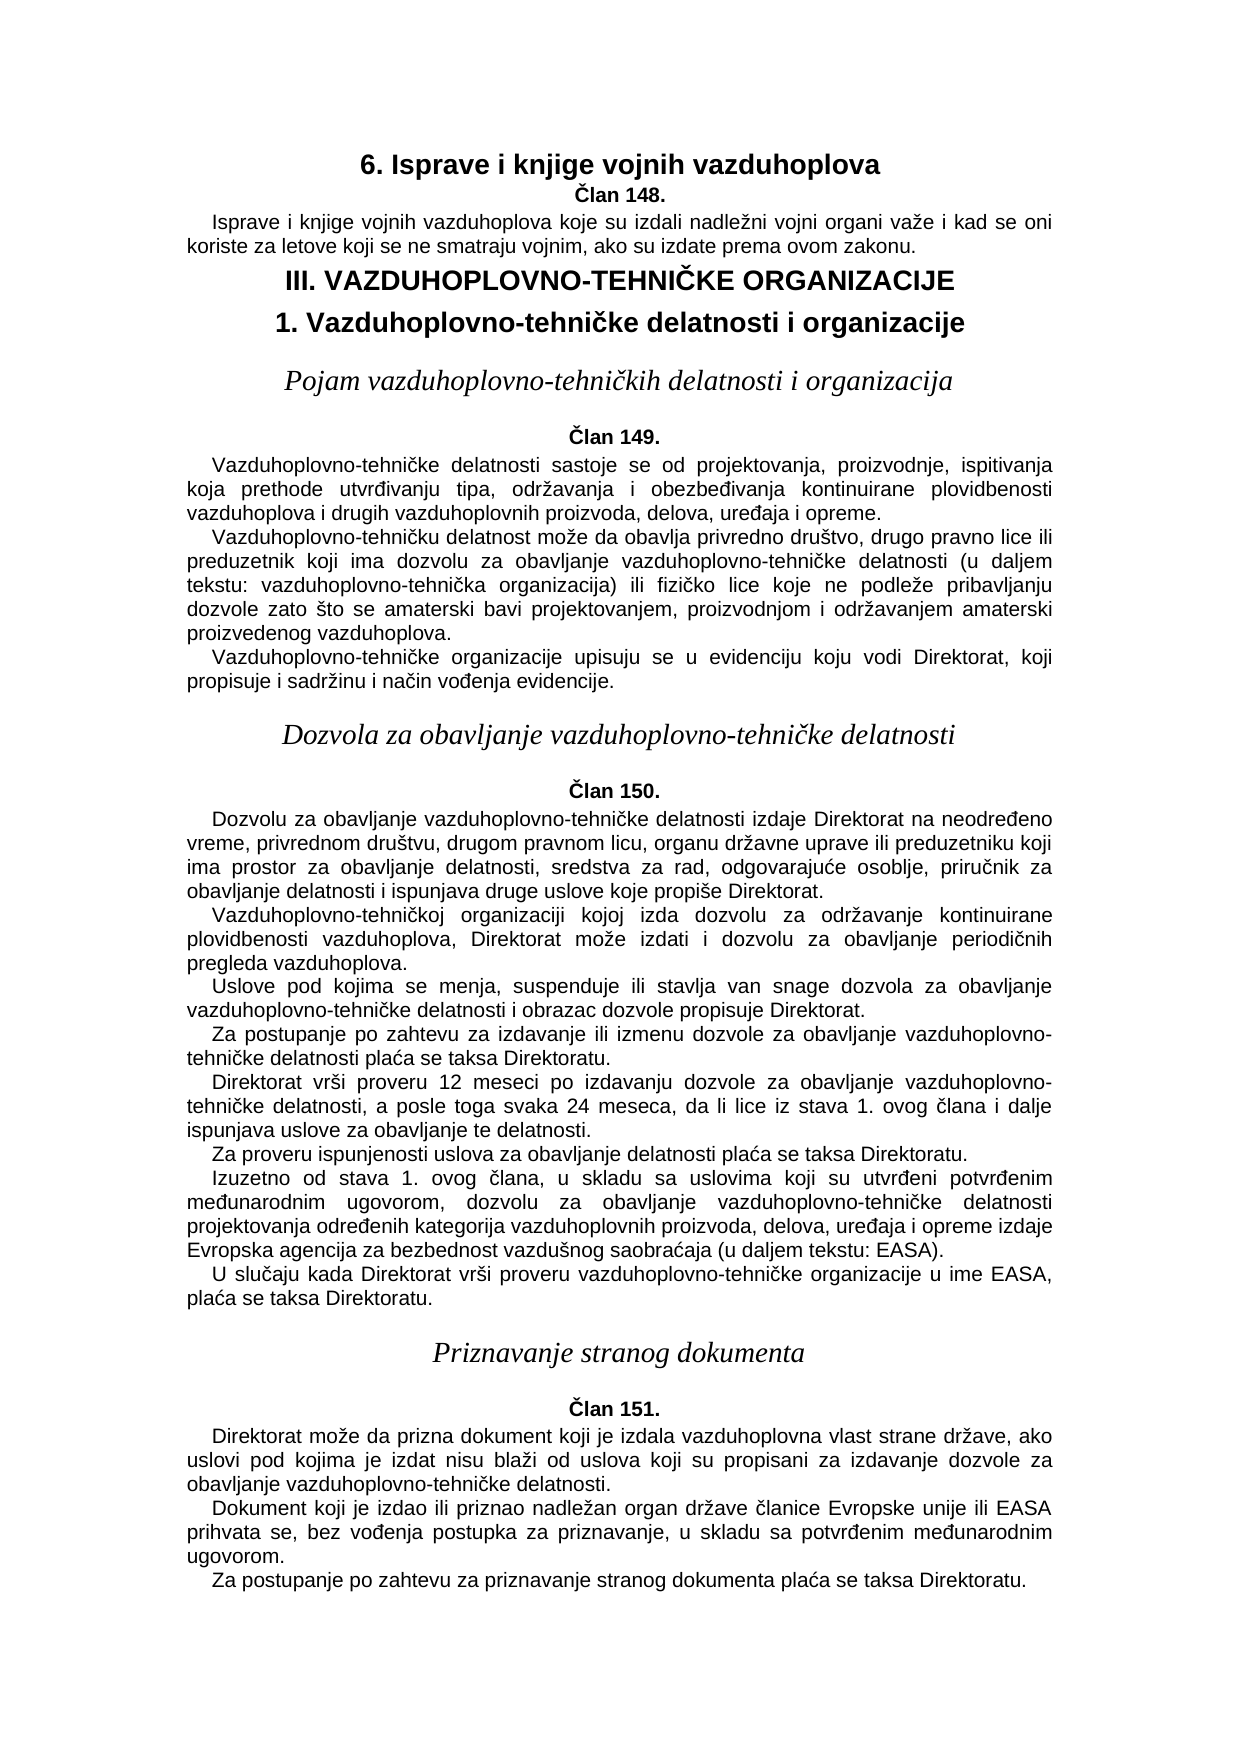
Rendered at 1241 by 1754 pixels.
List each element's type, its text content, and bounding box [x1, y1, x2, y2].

text Direktorat vrši proveru 12 meseci po izdavanju dozvole za obavljanje vazduhoplovno-tehničke delatnosti, a posle toga svaka 24 meseca, da li lice iz stava 1. ovog člana i dalje ispunjava uslove za obavljanje te delatnosti. [187, 1070, 1053, 1142]
text Isprave i knjige vojnih vazduhoplova koje su izdali nadležni vojni organi važe i kad se oni koriste za letove koji se ne smatraju vojnim, ako su izdate prema ovom zakonu. [187, 210, 1053, 258]
text III. VAZDUHOPLOVNO-TEHNIČKE ORGANIZACIJE [171, 264, 1069, 297]
text Dozvolu za obavljanje vazduhoplovno-tehničke delatnosti izdaje Direktorat na neodređeno vreme, privrednom društvu, drugom pravnom licu, organu državne uprave ili preduzetniku koji ima prostor za obavljanje delatnosti, sredstva za rad, odgovarajuće osoblje, priručnik za obavljanje delatnosti i ispunjava druge uslove koje propiše Direktorat. [187, 807, 1053, 902]
text Član 149. ﻿ [148, 425, 1093, 450]
text Za postupanje po zahtevu za izdavanje ili izmenu dozvole za obavljanje vazduhoplovno-tehničke delatnosti plaća se taksa Direktoratu. [187, 1022, 1053, 1070]
text Direktorat može da prizna dokument koji je izdala vazduhoplovna vlast strane države, ako uslovi pod kojima je izdat nisu blaži od uslova koji su propisani za izdavanje dozvole za obavljanje vazduhoplovno-tehničke delatnosti. [187, 1424, 1053, 1496]
text 6. Isprave i knjige vojnih vazduhoplova [148, 148, 1093, 180]
text U slučaju kada Direktorat vrši proveru vazduhoplovno-tehničke organizacije u ime EASA, plaća se taksa Direktoratu. [187, 1262, 1053, 1310]
text Izuzetno od stava 1. ovog člana, u skladu sa uslovima koji su utvrđeni potvrđenim međunarodnim ugovorom, dozvolu za obavljanje vazduhoplovno-tehničke delatnosti projektovanja određenih kategorija vazduhoplovnih proizvoda, delova, uređaja i opreme izdaje Evropska agencija za bezbednost vazdušnog saobraćaja (u daljem tekstu: EASA). [187, 1166, 1053, 1262]
text Uslove pod kojima se menja, suspenduje ili stavlja van snage dozvola za obavljanje vazduhoplovno-tehničke delatnosti i obrazac dozvole propisuje Direktorat. [187, 974, 1053, 1022]
text Vazduhoplovno-tehničke organizacije upisuju se u evidenciju koju vodi Direktorat, koji propisuje i sadržinu i način vođenja evidencije. [187, 644, 1053, 692]
text Član 150. ﻿ [148, 779, 1093, 803]
text Za proveru ispunjenosti uslova za obavljanje delatnosti plaća se taksa Direktoratu. [187, 1142, 1053, 1166]
text Vazduhoplovno-tehničkoj organizaciji kojoj izda dozvolu za održavanje kontinuirane plovidbenosti vazduhoplova, Direktorat može izdati i dozvolu za obavljanje periodičnih pregleda vazduhoplova. [187, 902, 1053, 974]
text Član 148. [148, 183, 1093, 207]
text Vazduhoplovno-tehničke delatnosti sastoje se od projektovanja, proizvodnje, ispitivanja koja prethode utvrđivanju tipa, održavanja i obezbeđivanja kontinuirane plovidbenosti vazduhoplova i drugih vazduhoplovnih proizvoda, delova, uređaja i opreme. [187, 453, 1053, 525]
text Dokument koji je izdao ili priznao nadležan organ države članice Evropske unije ili EASA prihvata se, bez vođenja postupka za priznavanje, u skladu sa potvrđenim međunarodnim ugovorom. [187, 1496, 1053, 1568]
text Dozvola za obavljanje vazduhoplovno-tehničke delatnosti [148, 717, 1093, 751]
text 1. Vazduhoplovno-tehničke delatnosti i organizacije [148, 306, 1093, 338]
text Za postupanje po zahtevu za priznavanje stranog dokumenta plaća se taksa Direktoratu. [187, 1568, 1053, 1592]
text Član 151. ﻿ [148, 1396, 1093, 1421]
text Pojam vazduhoplovno-tehničkih delatnosti i organizacija [148, 363, 1093, 397]
text Vazduhoplovno-tehničku delatnost može da obavlja privredno društvo, drugo pravno lice ili preduzetnik koji ima dozvolu za obavljanje vazduhoplovno-tehničke delatnosti (u daljem tekstu: vazduhoplovno-tehnička organizacija) ili fizičko lice koje ne podleže pribavljanju dozvole zato što se amaterski bavi projektovanjem, proizvodnjom i održavanjem amaterski proizvedenog vazduhoplova. [187, 525, 1053, 644]
text Priznavanje stranog dokumenta [148, 1335, 1093, 1368]
